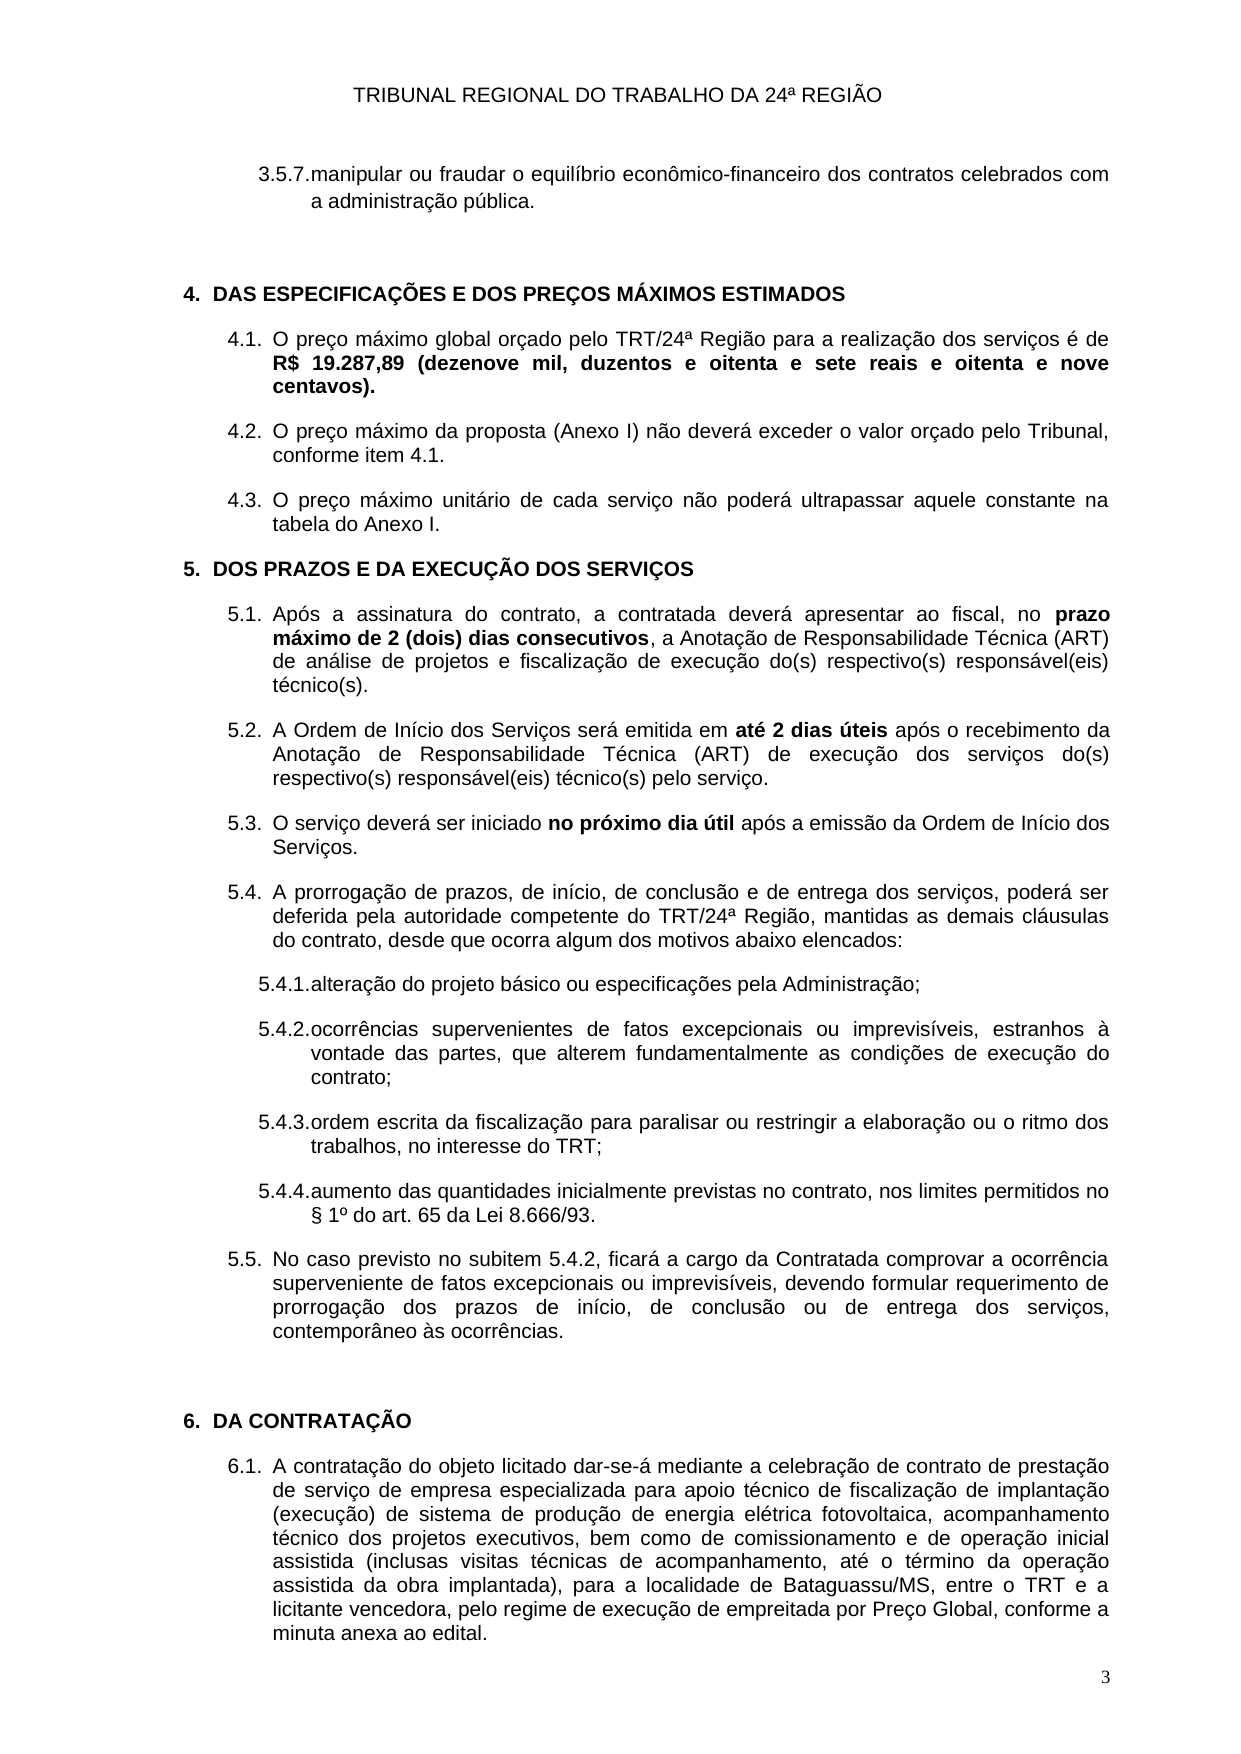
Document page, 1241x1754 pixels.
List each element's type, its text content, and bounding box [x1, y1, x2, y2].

list No caso previsto no subitem 5.4.2, ficará a cargo da Contratada comprovar a ocorrência superveniente de fatos excepcionais ou imprevisíveis, devendo formular requerimento de prorrogação dos prazos de início, de conclusão ou de entrega dos serviços, contemporâneo às ocorrências. [227, 1247, 1110, 1343]
list alteração do projeto básico ou especificações pela Administração; [258, 972, 1110, 996]
list O preço máximo da proposta (Anexo I) não deverá exceder o valor orçado pelo Tribunal, conforme item 4.1. [227, 419, 1110, 467]
list O preço máximo unitário de cada serviço não poderá ultrapassar aquele constante na tabela do Anexo I. [227, 488, 1110, 536]
list Após a assinatura do contrato, a contratada deverá apresentar ao fiscal, no prazo máximo de 2 (dois) dias consecutivos, a Anotação de Responsabilidade Técnica (ART) de análise de projetos e fiscalização de execução do(s) respectivo(s) responsável(eis) técnico(s). [227, 601, 1110, 697]
list O preço máximo global orçado pelo TRT/24ª Região para a realização dos serviços é de R$ 19.287,89 (dezenove mil, duzentos e oitenta e sete reais e oitenta e nove centavos). [227, 326, 1110, 398]
list ordem escrita da fiscalização para paralisar ou restringir a elaboração ou o ritmo dos trabalhos, no interesse do TRT; [258, 1110, 1110, 1158]
list A contratação do objeto licitado dar-se-á mediante a celebração de contrato de prestação de serviço de empresa especializada para apoio técnico de fiscalização de implantação (execução) de sistema de produção de energia elétrica fotovoltaica, acompanhamento técnico dos projetos executivos, bem como de comissionamento e de operação inicial assistida (inclusas visitas técnicas de acompanhamento, até o término da operação assistida da obra implantada), para a localidade de Bataguassu/MS, entre o TRT e a licitante vencedora, pelo regime de execução de empreitada por Preço Global, conforme a minuta anexa ao edital. [227, 1453, 1110, 1645]
list aumento das quantidades inicialmente previstas no contrato, nos limites permitidos no § 1º do art. 65 da Lei 8.666/93. [258, 1178, 1110, 1226]
list O serviço deverá ser iniciado no próximo dia útil após a emissão da Ordem de Início dos Serviços. [227, 811, 1110, 859]
list A prorrogação de prazos, de início, de conclusão e de entrega dos serviços, poderá ser deferida pela autoridade competente do TRT/24ª Região, mantidas as demais cláusulas do contrato, desde que ocorra algum dos motivos abaixo elencados: [227, 879, 1110, 951]
list DOS PRAZOS E DA EXECUÇÃO DOS SERVIÇOS [183, 557, 1110, 581]
list DAS ESPECIFICAÇÕES E DOS PREÇOS MÁXIMOS ESTIMADOS [183, 282, 1110, 306]
list DA CONTRATAÇÃO [183, 1409, 1110, 1433]
list ocorrências supervenientes de fatos excepcionais ou imprevisíveis, estranhos à vontade das partes, que alterem fundamentalmente as condições de execução do contrato; [258, 1017, 1110, 1089]
list A Ordem de Início dos Serviços será emitida em até 2 dias úteis após o recebimento da Anotação de Responsabilidade Técnica (ART) de execução dos serviços do(s) respectivo(s) responsável(eis) técnico(s) pelo serviço. [227, 718, 1110, 790]
list manipular ou fraudar o equilíbrio econômico-financeiro dos contratos celebrados com a administração pública. [258, 160, 1110, 214]
